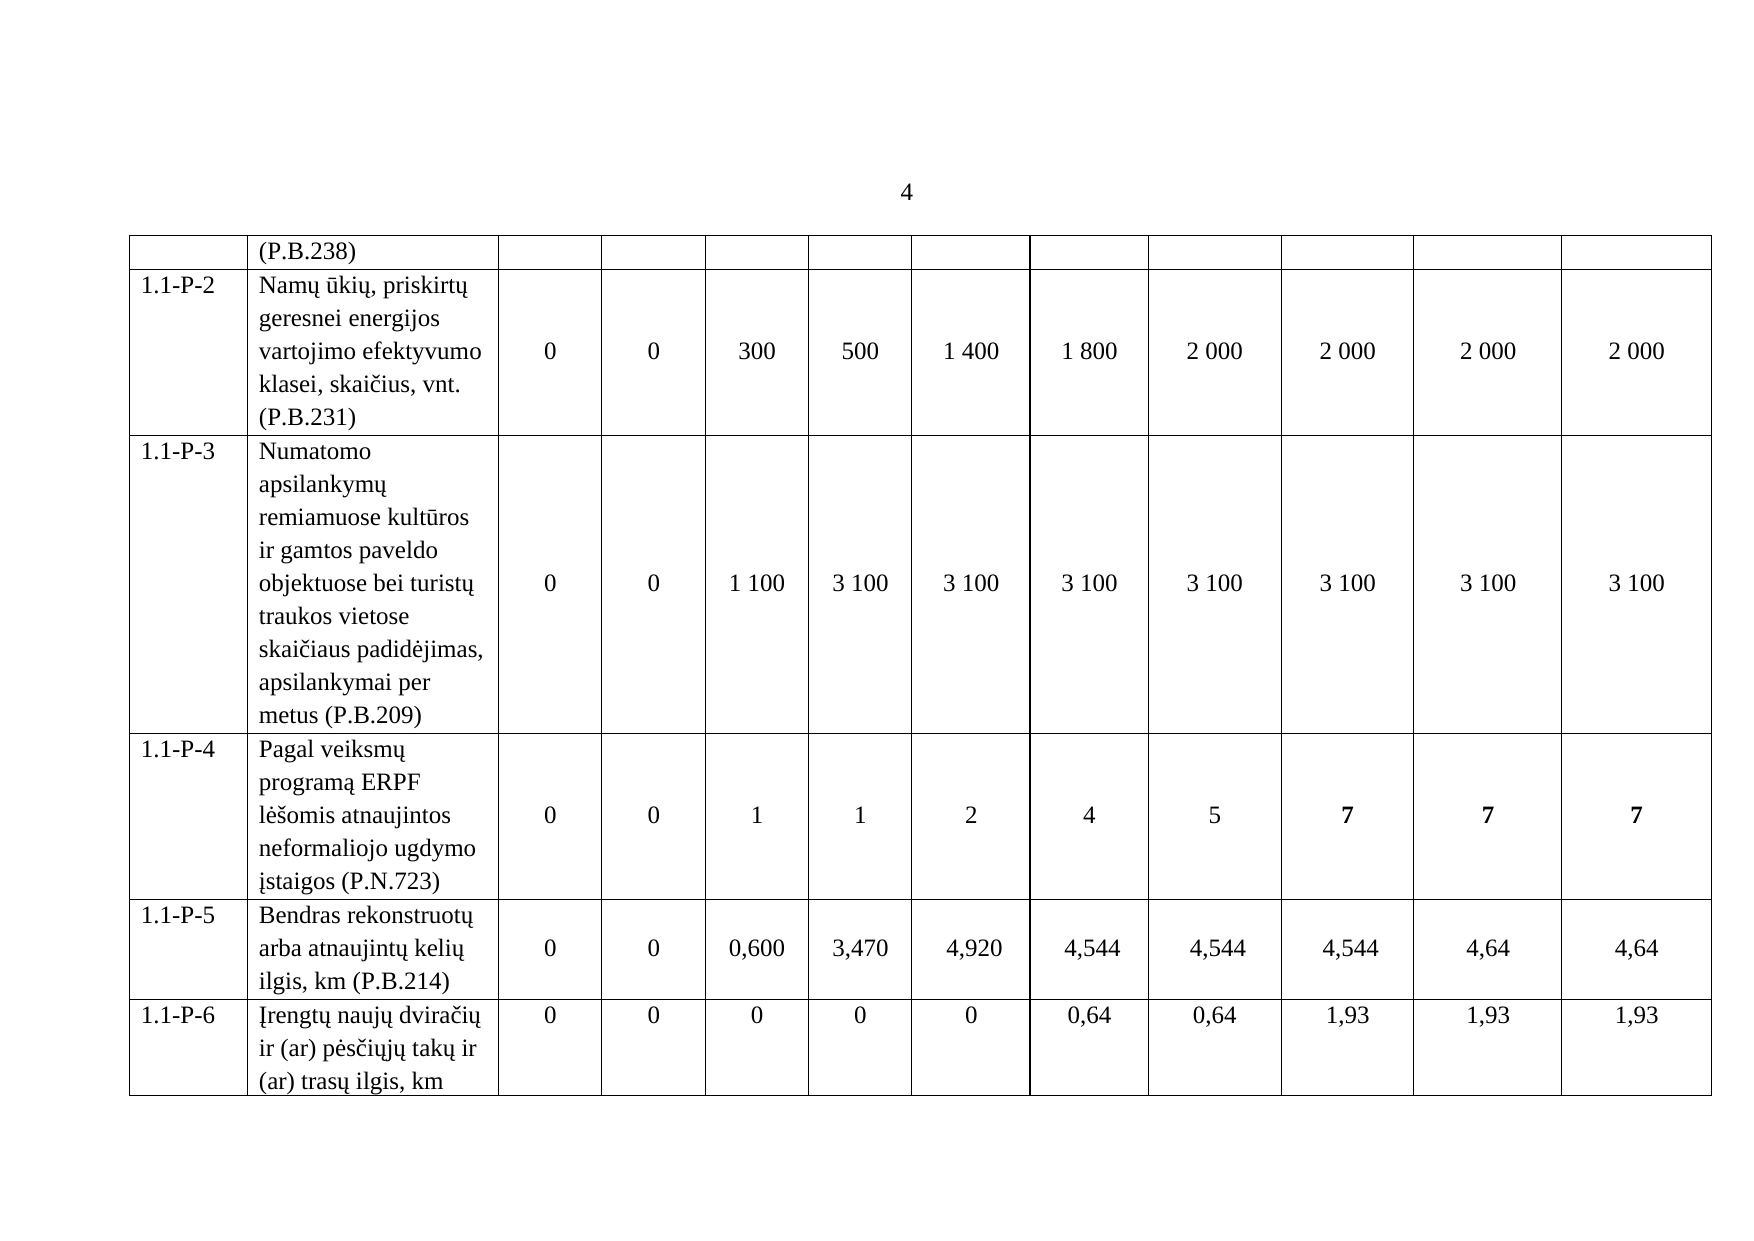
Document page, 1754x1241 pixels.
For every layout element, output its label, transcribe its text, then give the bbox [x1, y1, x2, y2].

table_cell [1149, 236, 1281, 269]
table_cell 1,93 [1414, 1000, 1561, 1095]
table_cell 2 000 [1414, 270, 1561, 435]
table_cell 0 [499, 1000, 601, 1095]
table_cell 0 [499, 270, 601, 435]
table_cell [809, 236, 911, 269]
table_cell 7 [1562, 734, 1711, 899]
table_cell 0 [602, 270, 705, 435]
table_cell 500 [809, 270, 911, 435]
table_cell 1 100 [706, 436, 808, 733]
table_cell 4,920 [912, 900, 1029, 999]
table_cell [499, 236, 601, 269]
table_cell 4,544 [1031, 900, 1148, 999]
table_cell [1414, 236, 1561, 269]
table_cell 1,93 [1282, 1000, 1413, 1095]
table_cell 7 [1414, 734, 1561, 899]
table_cell 0 [809, 1000, 911, 1095]
table_cell 0 [499, 734, 601, 899]
table_cell 0,64 [1031, 1000, 1148, 1095]
table_cell (P.B.238) [248, 236, 498, 269]
table_cell 1.1-P-3 [130, 436, 247, 733]
table_cell 4,544 [1282, 900, 1413, 999]
table_cell 4 [1031, 734, 1148, 899]
table_cell 2 [912, 734, 1029, 899]
table_cell 3 100 [912, 436, 1029, 733]
table_cell [1562, 236, 1711, 269]
table_cell Numatomo apsilankymų remiamuose kultūros ir gamtos paveldo objektuose bei turistų traukos vietose skaičiaus padidėjimas, apsilankymai per metus (P.B.209) [248, 436, 498, 733]
table_cell 1 [706, 734, 808, 899]
table_cell 1.1-P-5 [130, 900, 247, 999]
table_cell 0 [706, 1000, 808, 1095]
table_cell 5 [1149, 734, 1281, 899]
table_cell [1282, 236, 1413, 269]
table_cell 4,544 [1149, 900, 1281, 999]
table_cell [602, 236, 705, 269]
table_cell 0 [499, 900, 601, 999]
table_cell 0 [912, 1000, 1029, 1095]
table_cell 3 100 [1414, 436, 1561, 733]
table_cell 1.1-P-6 [130, 1000, 247, 1095]
table_cell Pagal veiksmų programą ERPF lėšomis atnaujintos neformaliojo ugdymo įstaigos (P.N.723) [248, 734, 498, 899]
table_cell 0 [602, 900, 705, 999]
table_cell [912, 236, 1029, 269]
table_cell Bendras rekonstruotų arba atnaujintų kelių ilgis, km (P.B.214) [248, 900, 498, 999]
table_cell 3 100 [1282, 436, 1413, 733]
table_cell 300 [706, 270, 808, 435]
table_cell 0 [602, 436, 705, 733]
table_cell 4,64 [1562, 900, 1711, 999]
table_cell 1.1-P-2 [130, 270, 247, 435]
table_cell 1 800 [1031, 270, 1148, 435]
table_cell 1 [809, 734, 911, 899]
table_cell 3 100 [809, 436, 911, 733]
table_cell 1.1-P-4 [130, 734, 247, 899]
table_cell 3 100 [1031, 436, 1148, 733]
table_cell 0,64 [1149, 1000, 1281, 1095]
table_cell 3 100 [1562, 436, 1711, 733]
table_cell Namų ūkių, priskirtų geresnei energijos vartojimo efektyvumo klasei, skaičius, vnt. (P.B.231) [248, 270, 498, 435]
table_cell 1 400 [912, 270, 1029, 435]
table_cell 0 [602, 734, 705, 899]
table_cell 3,470 [809, 900, 911, 999]
table_cell 7 [1282, 734, 1413, 899]
table_cell 3 100 [1149, 436, 1281, 733]
table_cell [130, 236, 247, 269]
table_cell 0,600 [706, 900, 808, 999]
table_cell 4,64 [1414, 900, 1561, 999]
table_cell 0 [499, 436, 601, 733]
table_cell Įrengtų naujų dviračių ir (ar) pėsčiųjų takų ir (ar) trasų ilgis, km [248, 1000, 498, 1095]
table_cell 2 000 [1562, 270, 1711, 435]
table_cell [1031, 236, 1148, 269]
table_cell [706, 236, 808, 269]
table_cell 2 000 [1149, 270, 1281, 435]
table_cell 2 000 [1282, 270, 1413, 435]
table_cell 1,93 [1562, 1000, 1711, 1095]
table_cell 0 [602, 1000, 705, 1095]
